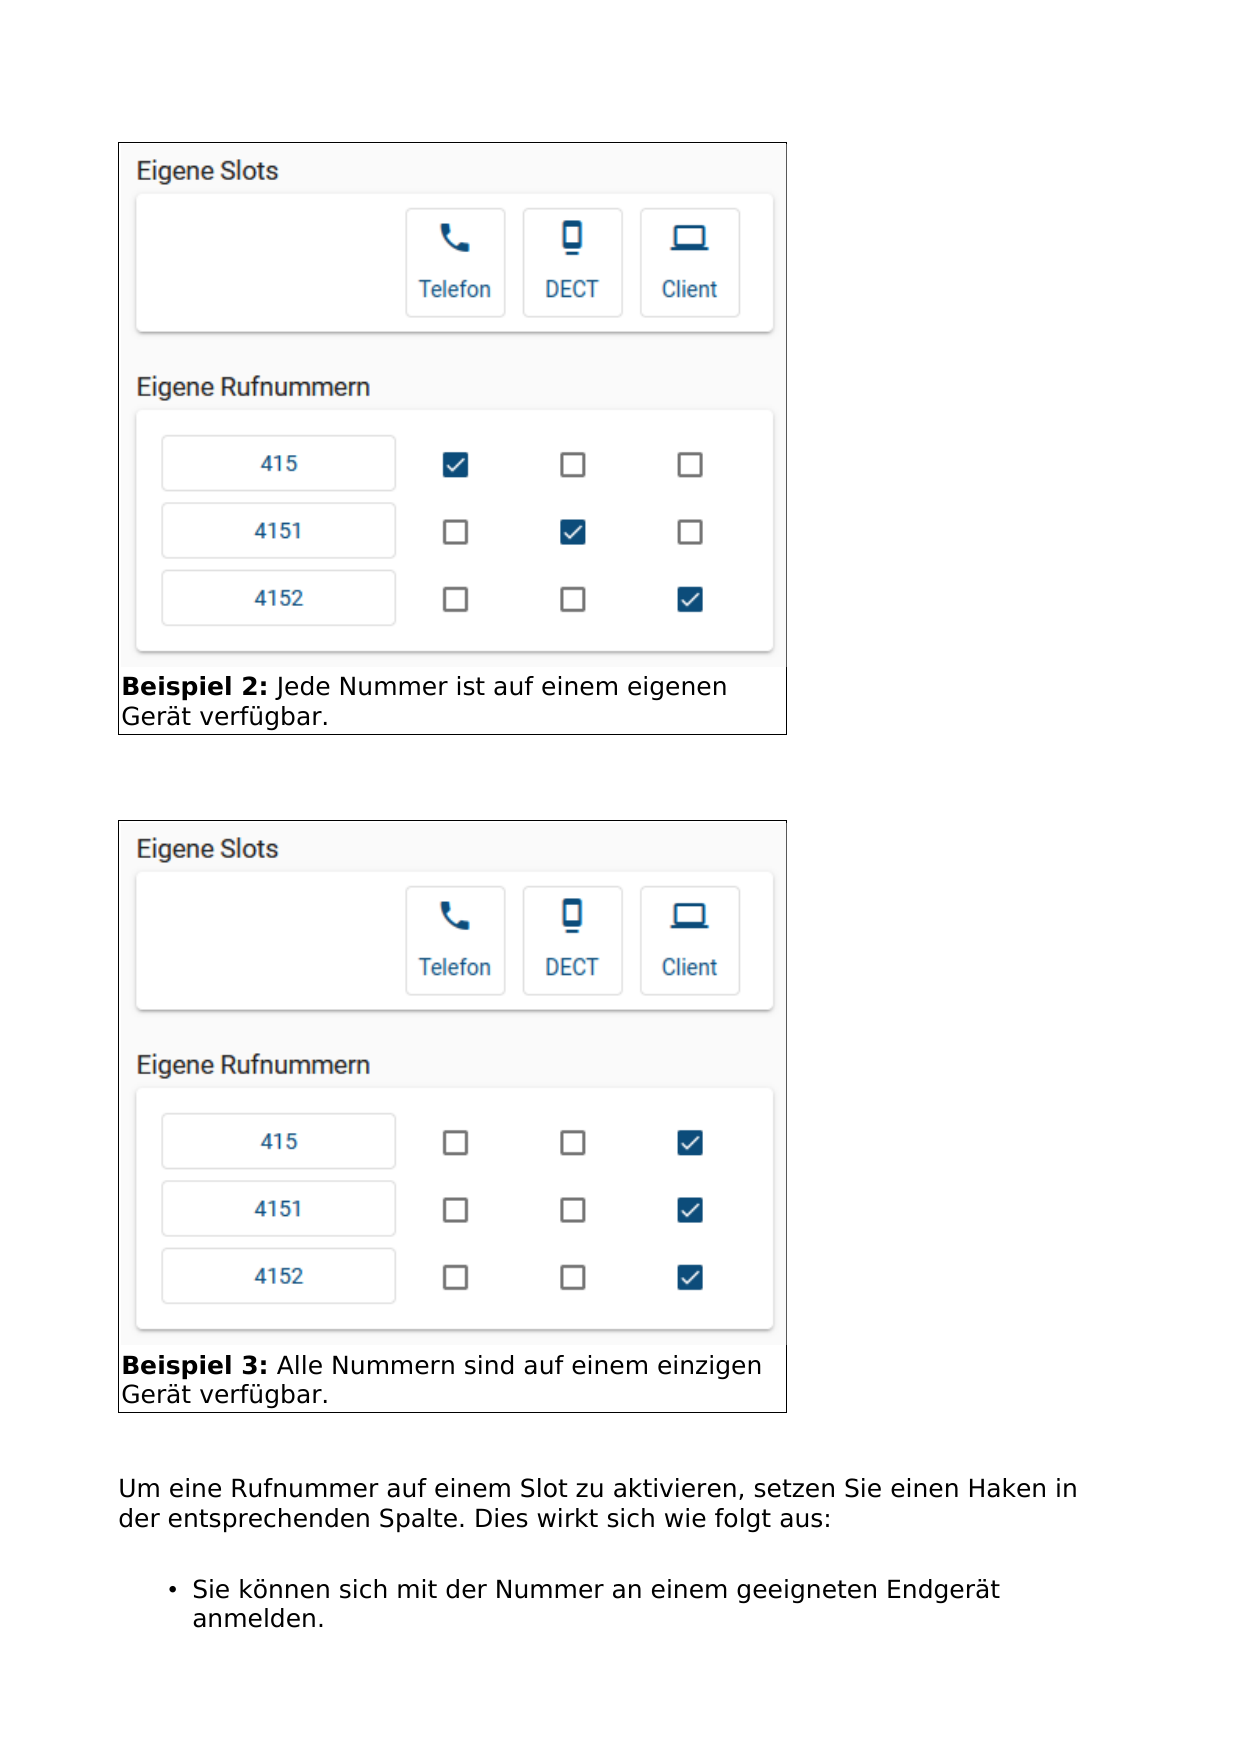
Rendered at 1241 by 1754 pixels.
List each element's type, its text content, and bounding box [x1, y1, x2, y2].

picture [121, 144, 787, 667]
picture [121, 823, 787, 1345]
table_header Beispiel 3: Alle Nummern sind auf einem einzigen Gerät verfügbar. [119, 821, 786, 1412]
list Sie können sich mit der Nummer an einem geeigneten Endgerät anmelden. [177, 1575, 1122, 1633]
text Um eine Rufnummer auf einem Slot zu aktivieren, setzen Sie einen Haken in der entsprechenden Spalte. Dies wirkt sich wie folgt aus: [118, 1474, 1122, 1533]
table_header Beispiel 2: Jede Nummer ist auf einem eigenen Gerät verfügbar. [119, 143, 786, 734]
